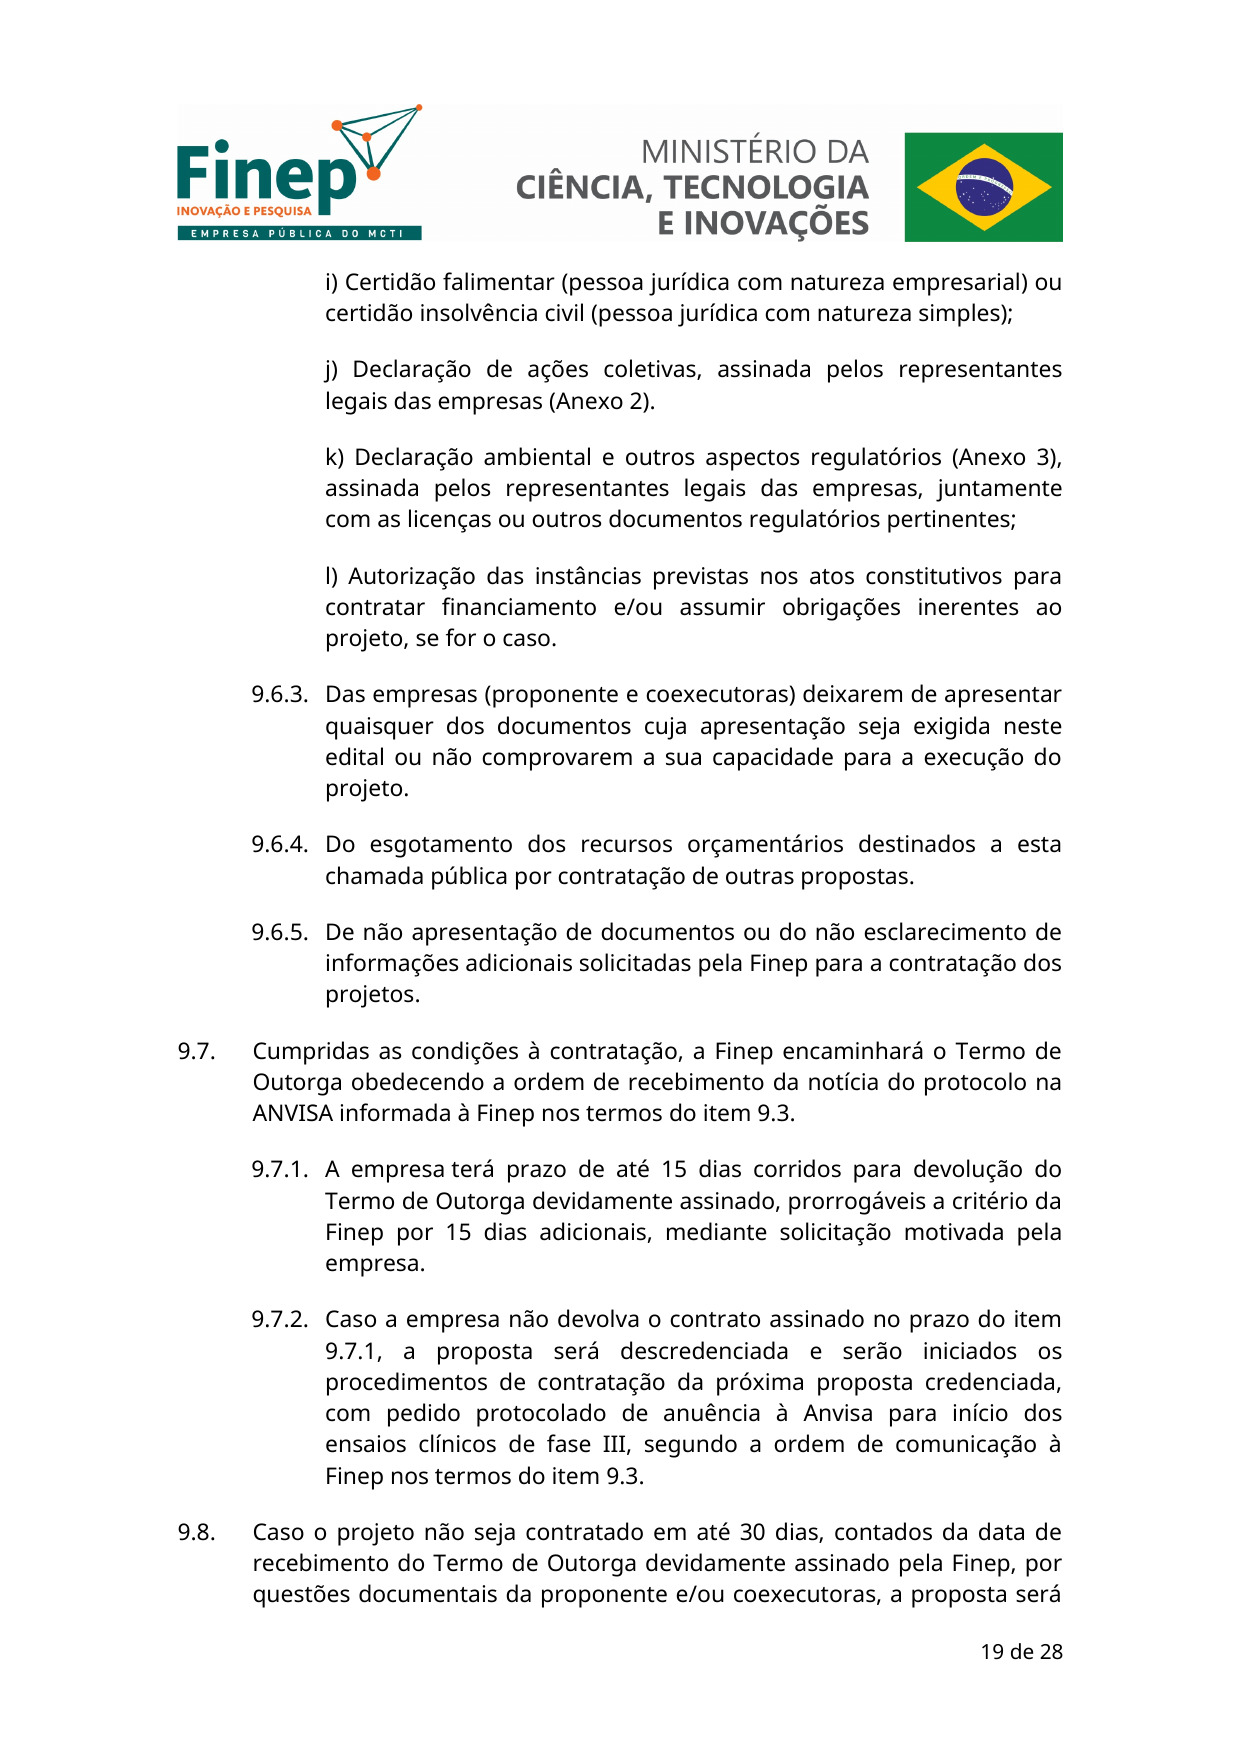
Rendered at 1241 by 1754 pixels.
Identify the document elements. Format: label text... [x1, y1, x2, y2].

list Das empresas (proponente e coexecutoras) deixarem de apresentar quaisquer dos documentos cuja apresentação seja exigida neste edital ou não comprovarem a sua capacidade para a execução do projeto. [251, 678, 1063, 803]
list Cumpridas as condições à contratação, a Finep encaminhará o Termo de Outorga obedecendo a ordem de recebimento da notícia do protocolo na ANVISA informada à Finep nos termos do item 9.3. [177, 1034, 1063, 1128]
list Caso a empresa não devolva o contrato assinado no prazo do item 9.7.1, a proposta será descredenciada e serão iniciados os procedimentos de contratação da próxima proposta credenciada, com pedido protocolado de anuência à Anvisa para início dos ensaios clínicos de fase III, segundo a ordem de comunicação à Finep nos termos do item 9.3. [251, 1303, 1063, 1491]
list j) Declaração de ações coletivas, assinada pelos representantes legais das empresas (Anexo 2). [325, 353, 1063, 416]
list Do esgotamento dos recursos orçamentários destinados a esta chamada pública por contratação de outras propostas. [251, 828, 1063, 891]
list Caso o projeto não seja contratado em até 30 dias, contados da data de recebimento do Termo de Outorga devidamente assinado pela Finep, por questões documentais da proponente e/ou coexecutoras, a proposta será [177, 1516, 1063, 1609]
list k) Declaração ambiental e outros aspectos regulatórios (Anexo 3), assinada pelos representantes legais das empresas, juntamente com as licenças ou outros documentos regulatórios pertinentes; [325, 441, 1063, 534]
list l) Autorização das instâncias previstas nos atos constitutivos para contratar financiamento e/ou assumir obrigações inerentes ao projeto, se for o caso. [325, 559, 1063, 653]
list De não apresentação de documentos ou do não esclarecimento de informações adicionais solicitadas pela Finep para a contratação dos projetos. [251, 916, 1063, 1009]
list i) Certidão falimentar (pessoa jurídica com natureza empresarial) ou certidão insolvência civil (pessoa jurídica com natureza simples); [325, 266, 1063, 328]
list A empresa terá prazo de até 15 dias corridos para devolução do Termo de Outorga devidamente assinado, prorrogáveis a critério da Finep por 15 dias adicionais, mediante solicitação motivada pela empresa. [251, 1153, 1063, 1278]
